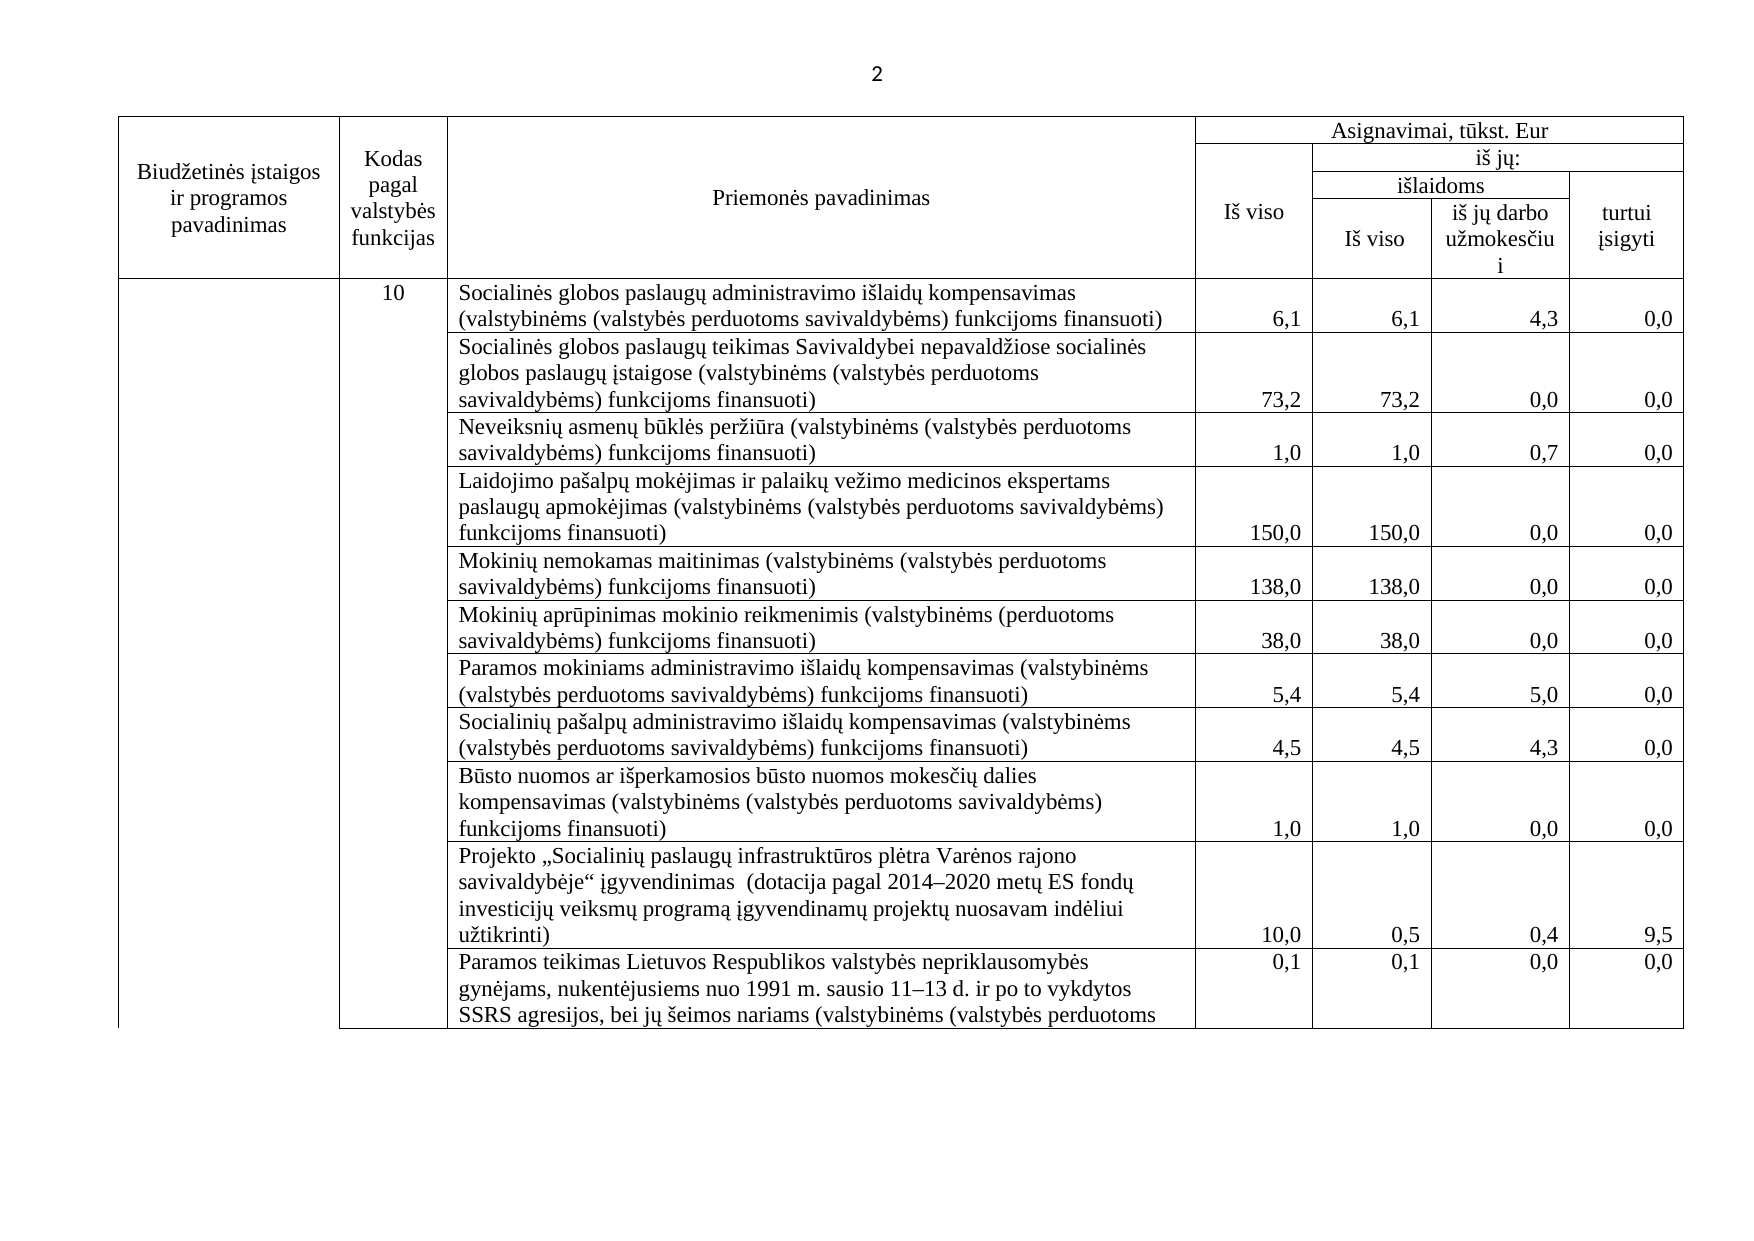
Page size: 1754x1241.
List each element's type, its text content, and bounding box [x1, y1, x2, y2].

table_cell [119, 412, 339, 466]
table_cell 38,0 [1196, 601, 1312, 653]
table_header Priemonės pavadinimas [448, 117, 1195, 278]
table_cell 0,0 [1570, 467, 1683, 546]
table_cell 4,3 [1432, 279, 1569, 332]
table_cell [119, 279, 339, 332]
table_cell 38,0 [1313, 601, 1431, 653]
table_cell [119, 761, 339, 841]
table_cell Iš viso [1313, 199, 1431, 278]
table_cell Socialinių pašalpų administravimo išlaidų kompensavimas (valstybinėms (valstybės perduotoms savivaldybėms) funkcijoms finansuoti) [448, 708, 1195, 761]
table_cell 150,0 [1196, 467, 1312, 546]
table_cell 0,0 [1570, 601, 1683, 653]
table_cell Laidojimo pašalpų mokėjimas ir palaikų vežimo medicinos ekspertams paslaugų apmokėjimas (valstybinėms (valstybės perduotoms savivaldybėms) funkcijoms finansuoti) [448, 467, 1195, 546]
table_cell [119, 653, 339, 707]
table_cell 9,5 [1570, 842, 1683, 947]
table_cell Iš viso [1196, 144, 1312, 278]
table_cell 0,0 [1570, 413, 1683, 466]
table_cell 0,0 [1432, 949, 1569, 1027]
table_cell 1,0 [1196, 413, 1312, 466]
table_cell 138,0 [1313, 547, 1431, 599]
table_cell Neveiksnių asmenų būklės peržiūra (valstybinėms (valstybės perduotoms savivaldybėms) funkcijoms finansuoti) [448, 413, 1195, 466]
table_cell 138,0 [1196, 547, 1312, 599]
table_cell 0,0 [1570, 547, 1683, 599]
table_cell 4,5 [1196, 708, 1312, 761]
table_cell [119, 841, 339, 947]
table_cell 6,1 [1313, 279, 1431, 332]
table_cell 5,0 [1432, 654, 1569, 707]
table_cell Paramos mokiniams administravimo išlaidų kompensavimas (valstybinėms (valstybės perduotoms savivaldybėms) funkcijoms finansuoti) [448, 654, 1195, 707]
table_cell [119, 546, 339, 599]
table_cell 0,1 [1313, 949, 1431, 1027]
table_cell 0,0 [1570, 762, 1683, 841]
table_cell [119, 466, 339, 546]
table_cell 0,5 [1313, 842, 1431, 947]
table_cell [119, 948, 339, 1027]
table_cell 0,4 [1432, 842, 1569, 947]
table_cell 4,3 [1432, 708, 1569, 761]
table_cell 5,4 [1313, 654, 1431, 707]
table_cell 0,0 [1570, 654, 1683, 707]
table_cell Socialinės globos paslaugų administravimo išlaidų kompensavimas (valstybinėms (valstybės perduotoms savivaldybėms) funkcijoms finansuoti) [448, 279, 1195, 332]
table_cell 0,0 [1570, 333, 1683, 412]
table_cell 150,0 [1313, 467, 1431, 546]
table_cell [119, 707, 339, 761]
table_cell 6,1 [1196, 279, 1312, 332]
table_cell 0,0 [1432, 467, 1569, 546]
table_cell iš jų: [1313, 144, 1683, 171]
table_cell 5,4 [1196, 654, 1312, 707]
table_cell 0,0 [1570, 949, 1683, 1027]
table_header Kodas pagal valstybės funkcijas [340, 117, 447, 278]
table_cell Projekto „Socialinių paslaugų infrastruktūros plėtra Varėnos rajono savivaldybėje“ įgyvendinimas (dotacija pagal 2014–2020 metų ES fondų investicijų veiksmų programą įgyvendinamų projektų nuosavam indėliui užtikrinti) [448, 842, 1195, 947]
table_cell 10,0 [1196, 842, 1312, 947]
table_cell 1,0 [1313, 762, 1431, 841]
table_cell turtui įsigyti [1570, 172, 1683, 278]
table_cell 0,0 [1570, 708, 1683, 761]
table_cell 0,0 [1432, 601, 1569, 653]
table_cell 0,7 [1432, 413, 1569, 466]
table_cell Socialinės globos paslaugų teikimas Savivaldybei nepavaldžiose socialinės globos paslaugų įstaigose (valstybinėms (valstybės perduotoms savivaldybėms) funkcijoms finansuoti) [448, 333, 1195, 412]
table_cell išlaidoms [1313, 172, 1569, 198]
table_cell 1,0 [1196, 762, 1312, 841]
table_cell Mokinių aprūpinimas mokinio reikmenimis (valstybinėms (perduotoms savivaldybėms) funkcijoms finansuoti) [448, 601, 1195, 653]
table_cell 10 [340, 279, 447, 1027]
table_cell 0,1 [1196, 949, 1312, 1027]
table_cell 73,2 [1196, 333, 1312, 412]
table_cell 0,0 [1432, 762, 1569, 841]
table_cell 0,0 [1432, 547, 1569, 599]
table_cell 1,0 [1313, 413, 1431, 466]
table_header Asignavimai, tūkst. Eur [1196, 117, 1683, 143]
table_cell Mokinių nemokamas maitinimas (valstybinėms (valstybės perduotoms savivaldybėms) funkcijoms finansuoti) [448, 547, 1195, 599]
table_cell Paramos teikimas Lietuvos Respublikos valstybės nepriklausomybės gynėjams, nukentėjusiems nuo 1991 m. sausio 11–13 d. ir po to vykdytos SSRS agresijos, bei jų šeimos nariams (valstybinėms (valstybės perduotoms [448, 949, 1195, 1027]
table_cell Būsto nuomos ar išperkamosios būsto nuomos mokesčių dalies kompensavimas (valstybinėms (valstybės perduotoms savivaldybėms) funkcijoms finansuoti) [448, 762, 1195, 841]
table_cell [119, 332, 339, 412]
table_cell 73,2 [1313, 333, 1431, 412]
table_header Biudžetinės įstaigos ir programos pavadinimas [119, 117, 339, 278]
table_cell iš jų darbo užmokesčiui [1432, 199, 1569, 278]
table_cell 4,5 [1313, 708, 1431, 761]
table_cell 0,0 [1570, 279, 1683, 332]
table_cell 0,0 [1432, 333, 1569, 412]
table_cell [119, 600, 339, 653]
